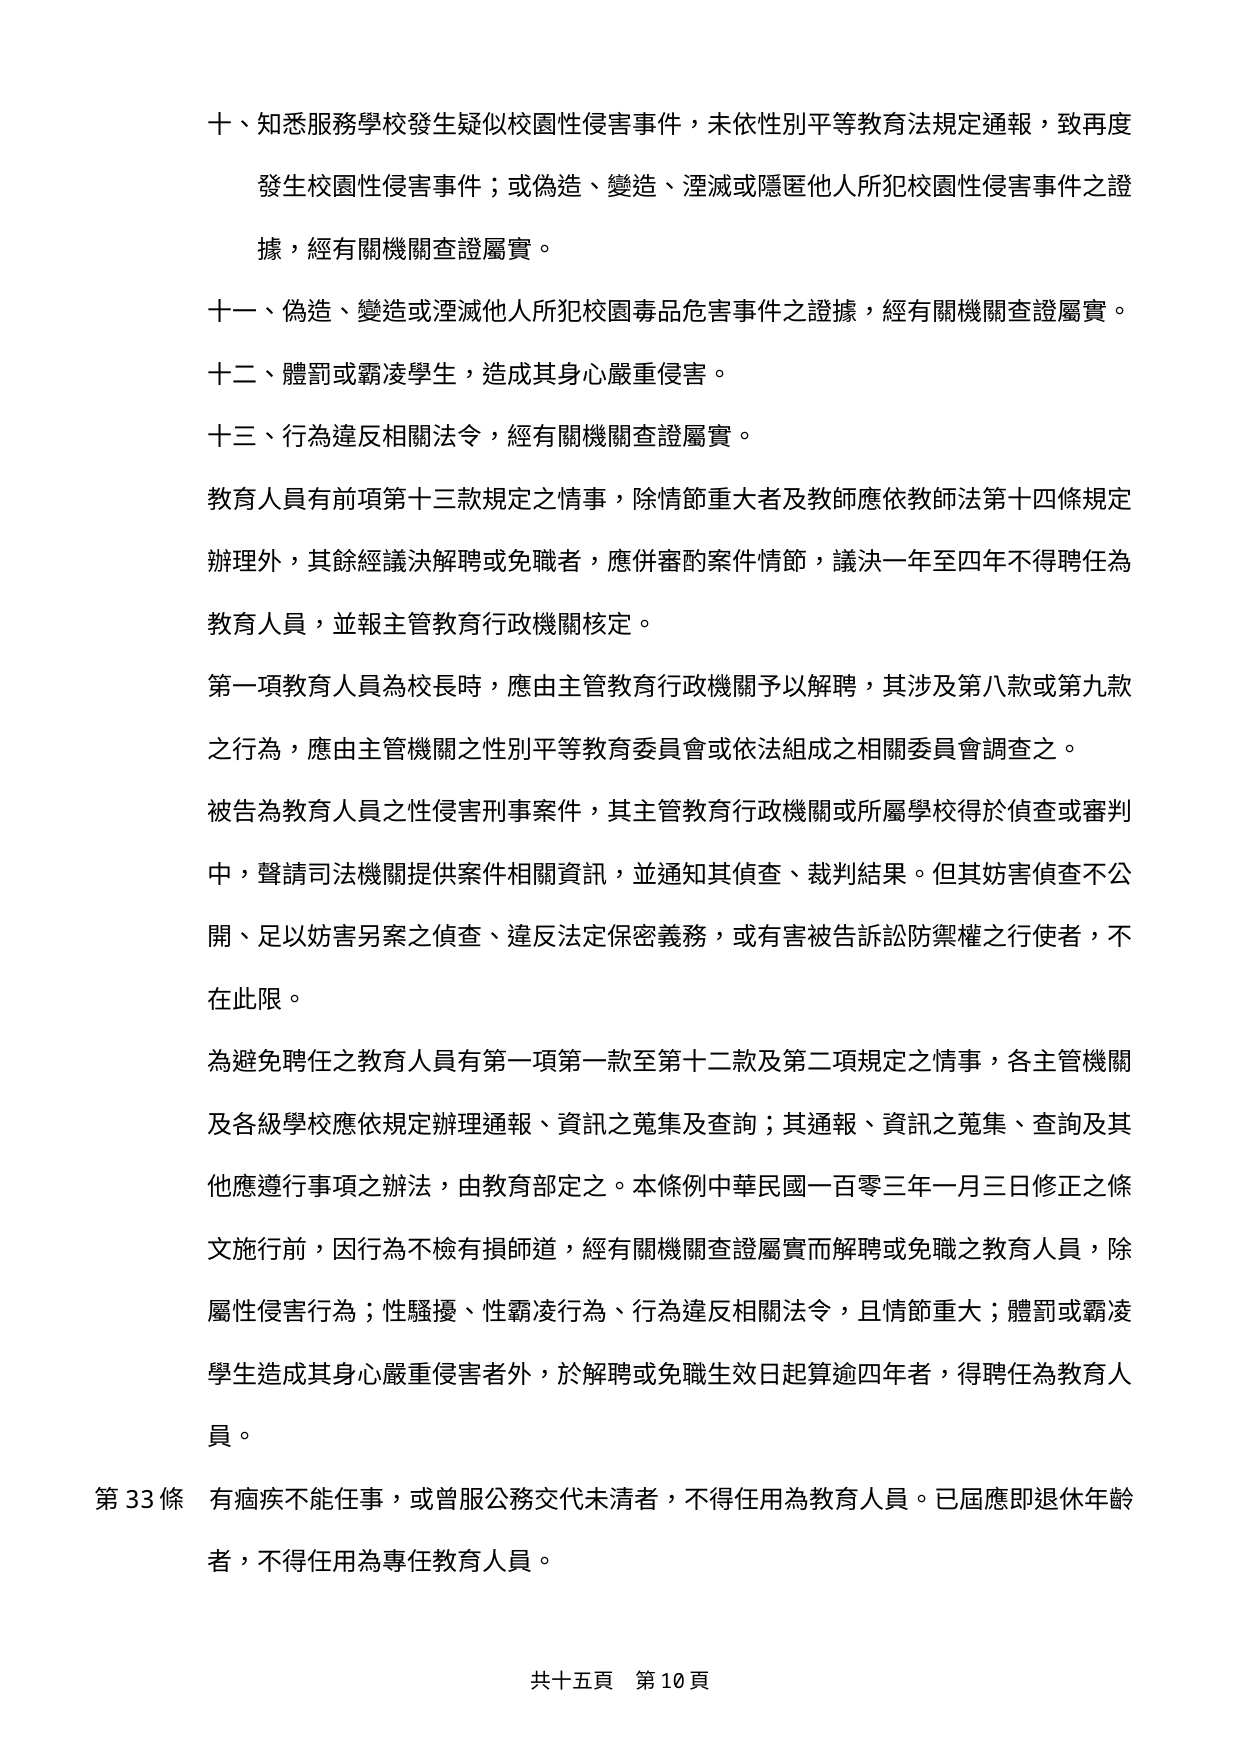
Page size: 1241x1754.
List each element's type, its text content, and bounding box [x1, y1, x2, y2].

text 十二、體罰或霸凌學生，造成其身心嚴重侵害。 [207, 331, 1146, 393]
text 教育人員有前項第十三款規定之情事，除情節重大者及教師應依教師法第十四條規定辦理外，其餘經議決解聘或免職者，應併審酌案件情節，議決一年至四年不得聘任為教育人員，並報主管教育行政機關核定。 [207, 456, 1146, 643]
text 十三、行為違反相關法令，經有關機關查證屬實。 [207, 393, 1146, 456]
text 第一項教育人員為校長時，應由主管教育行政機關予以解聘，其涉及第八款或第九款之行為，應由主管機關之性別平等教育委員會或依法組成之相關委員會調查之。 [207, 643, 1146, 768]
text 十一、偽造、變造或湮滅他人所犯校園毒品危害事件之證據，經有關機關查證屬實。 [207, 268, 1146, 331]
text 被告為教育人員之性侵害刑事案件，其主管教育行政機關或所屬學校得於偵查或審判中，聲請司法機關提供案件相關資訊，並通知其偵查、裁判結果。但其妨害偵查不公開、足以妨害另案之偵查、違反法定保密義務，或有害被告訴訟防禦權之行使者，不在此限。 [207, 768, 1146, 1018]
text 為避免聘任之教育人員有第一項第一款至第十二款及第二項規定之情事，各主管機關及各級學校應依規定辦理通報、資訊之蒐集及查詢；其通報、資訊之蒐集、查詢及其他應遵行事項之辦法，由教育部定之。本條例中華民國一百零三年一月三日修正之條文施行前，因行為不檢有損師道，經有關機關查證屬實而解聘或免職之教育人員，除屬性侵害行為；性騷擾、性霸凌行為、行為違反相關法令，且情節重大；體罰或霸凌學生造成其身心嚴重侵害者外，於解聘或免職生效日起算逾四年者，得聘任為教育人員。 [207, 1018, 1146, 1456]
text 第33條 有痼疾不能任事，或曾服公務交代未清者，不得任用為教育人員。已屆應即退休年齡者，不得任用為專任教育人員。 [94, 1456, 1146, 1581]
text 十、知悉服務學校發生疑似校園性侵害事件，未依性別平等教育法規定通報，致再度發生校園性侵害事件；或偽造、變造、湮滅或隱匿他人所犯校園性侵害事件之證據，經有關機關查證屬實。 [207, 81, 1146, 268]
